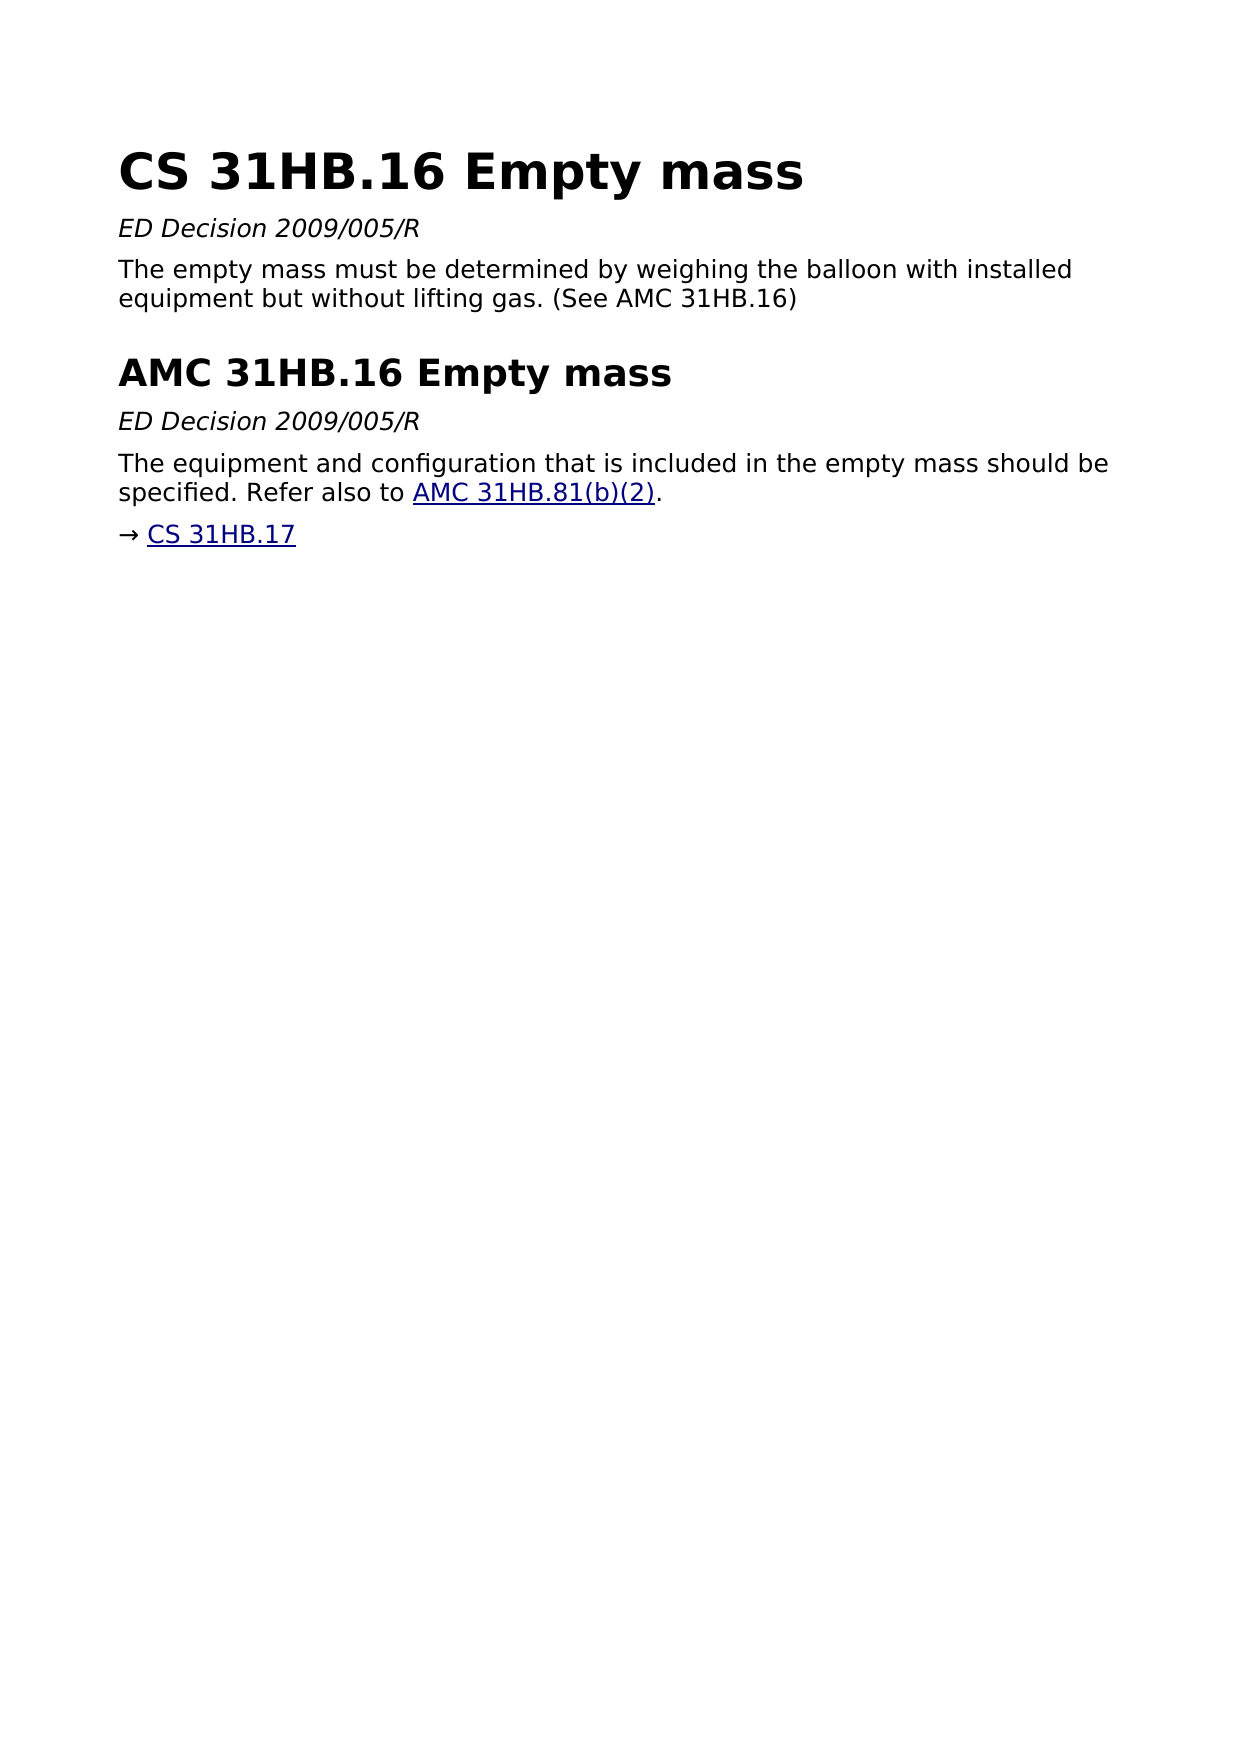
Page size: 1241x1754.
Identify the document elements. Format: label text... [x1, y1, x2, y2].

text → CS 31HB.17 [118, 520, 1122, 549]
text ED Decision 2009/005/R [118, 214, 1122, 243]
subtitle AMC 31HB.16 Empty mass [118, 351, 1122, 395]
text The equipment and configuration that is included in the empty mass should be specified. Refer also to AMC 31HB.81(b)(2). [118, 449, 1122, 507]
subtitle CS 31HB.16 Empty mass [118, 143, 1122, 201]
text ED Decision 2009/005/R [118, 407, 1122, 437]
text The empty mass must be determined by weighing the balloon with installed equipment but without lifting gas. (See AMC 31HB.16) [118, 256, 1122, 314]
